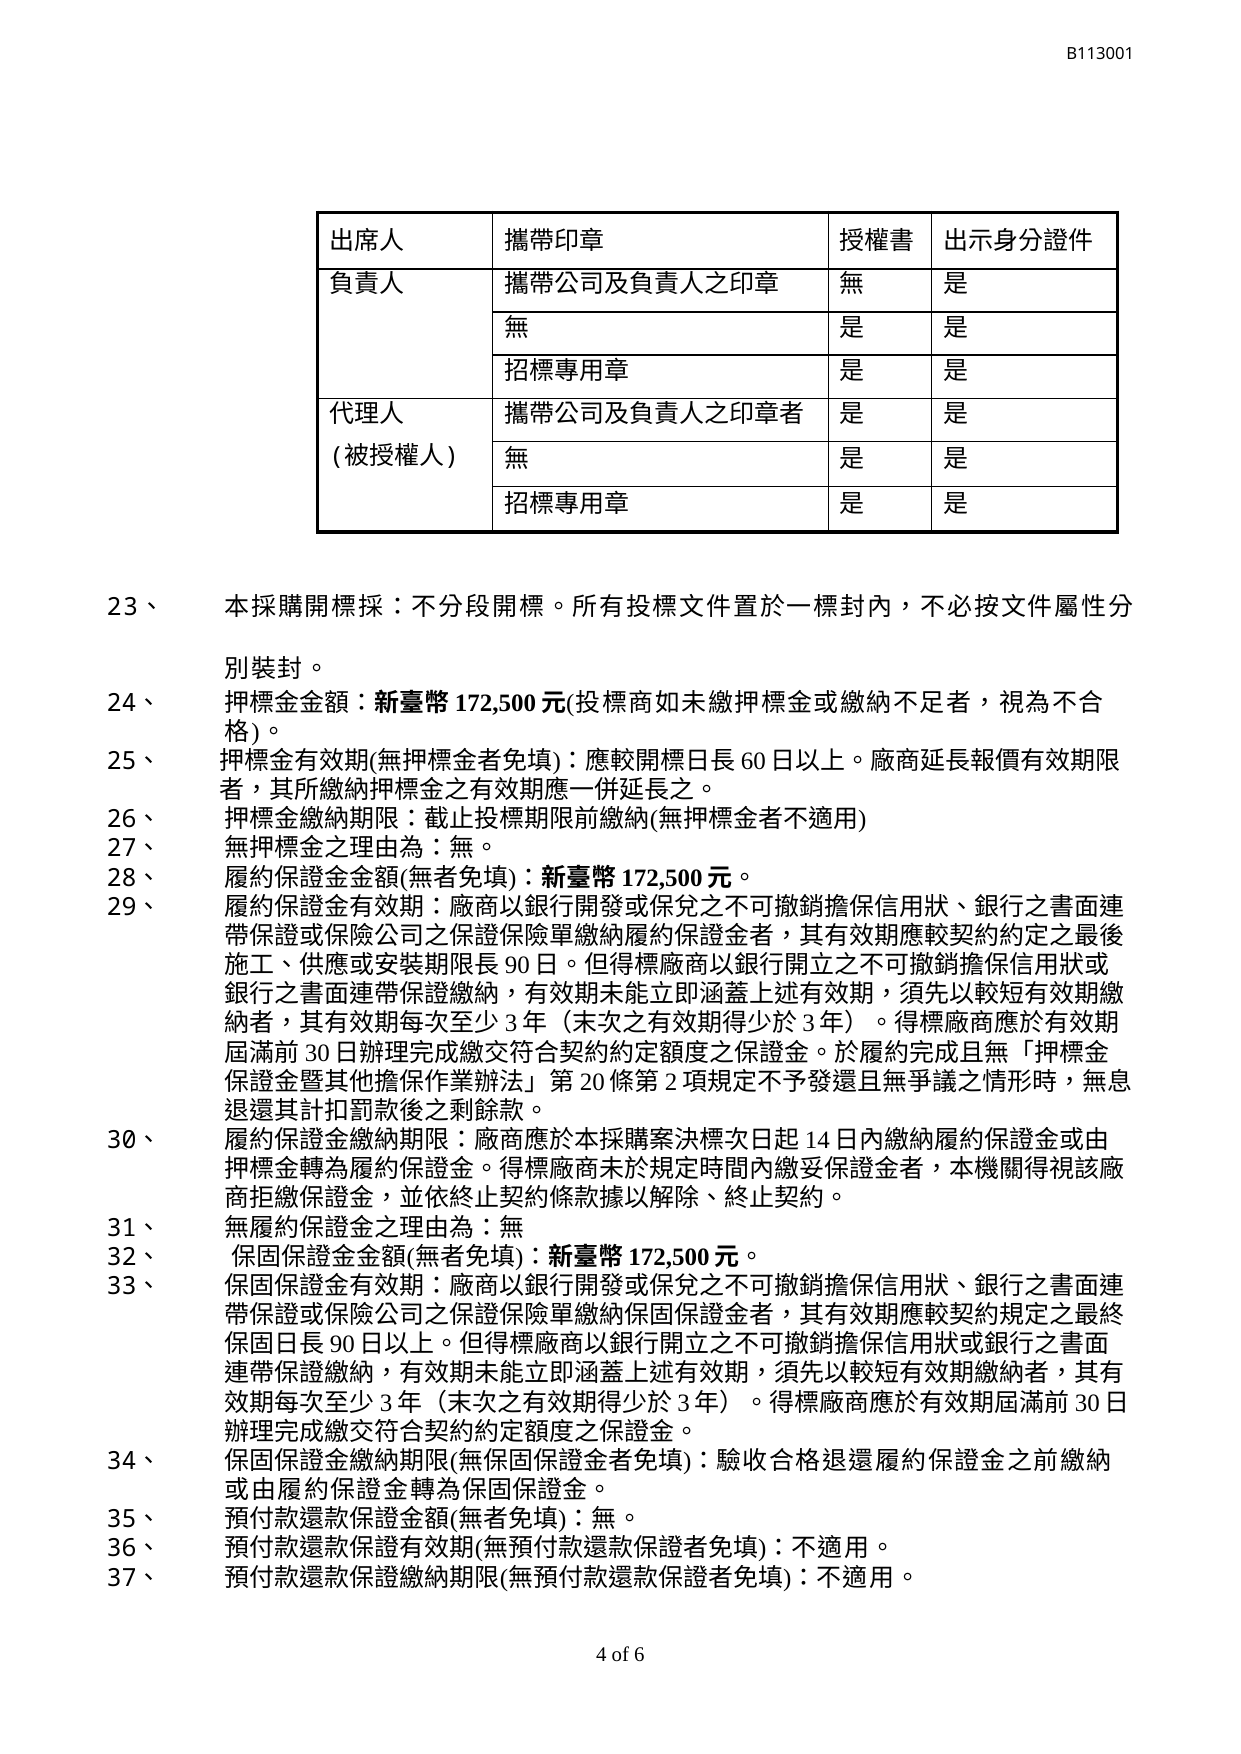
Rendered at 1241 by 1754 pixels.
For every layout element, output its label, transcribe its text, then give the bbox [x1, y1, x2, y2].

list 預付款還款保證金額(無者免填)：無。 [106, 1504, 1134, 1533]
table_header 出示身分證件 [932, 214, 1116, 268]
table_header 攜帶印章 [493, 214, 828, 268]
table_cell 是 [829, 442, 931, 486]
list 預付款還款保證繳納期限(無預付款還款保證者免填)：不適用。 [106, 1563, 1134, 1592]
list 履約保證金繳納期限：廠商應於本採購案決標次日起14日內繳納履約保證金或由押標金轉為履約保證金。得標廠商未於規定時間內繳妥保證金者，本機關得視該廠商拒繳保證金，並依終止契約條款據以解除、終止契約。 [106, 1125, 1134, 1213]
table_cell 負責人 [319, 270, 492, 398]
list 押標金金額：新臺幣172,500元(投標商如未繳押標金或繳納不足者，視為不合格)。 [106, 688, 1134, 746]
table_cell 招標專用章 [493, 356, 828, 398]
table_cell 是 [829, 356, 931, 398]
table_header 出席人 [319, 214, 492, 268]
list 履約保證金有效期：廠商以銀行開發或保兌之不可撤銷擔保信用狀、銀行之書面連帶保證或保險公司之保證保險單繳納履約保證金者，其有效期應較契約約定之最後施工、供應或安裝期限長90日。但得標廠商以銀行開立之不可撤銷擔保信用狀或銀行之書面連帶保證繳納，有效期未能立即涵蓋上述有效期，須先以較短有效期繳納者，其有效期每次至少3年（末次之有效期得少於3年）。得標廠商應於有效期屆滿前30日辦理完成繳交符合契約約定額度之保證金。於履約完成且無「押標金保證金暨其他擔保作業辦法」第20條第2項規定不予發還且無爭議之情形時，無息退還其計扣罰款後之剩餘款。 [106, 892, 1134, 1125]
list 履約保證金金額(無者免填)：新臺幣172,500元。 [106, 863, 1134, 892]
table_cell 招標專用章 [493, 487, 828, 530]
table_cell 無 [493, 442, 828, 486]
table_cell 是 [932, 270, 1116, 311]
table_cell 無 [493, 313, 828, 354]
table_cell 是 [932, 399, 1116, 441]
table_header 授權書 [829, 214, 931, 268]
table_cell 攜帶公司及負責人之印章者 [493, 399, 828, 441]
table_cell 是 [932, 487, 1116, 530]
list 預付款還款保證有效期(無預付款還款保證者免填)：不適用。 [106, 1533, 1134, 1563]
table_cell 是 [932, 356, 1116, 398]
list 無履約保證金之理由為：無 [106, 1213, 1134, 1242]
list 保固保證金金額(無者免填)：新臺幣172,500元。 [106, 1242, 1134, 1271]
table_cell 是 [829, 313, 931, 354]
table_cell 無 [829, 270, 931, 311]
list 保固保證金有效期：廠商以銀行開發或保兌之不可撤銷擔保信用狀、銀行之書面連帶保證或保險公司之保證保險單繳納保固保證金者，其有效期應較契約規定之最終保固日長90日以上。但得標廠商以銀行開立之不可撤銷擔保信用狀或銀行之書面連帶保證繳納，有效期未能立即涵蓋上述有效期，須先以較短有效期繳納者，其有效期每次至少3年（末次之有效期得少於3年）。得標廠商應於有效期屆滿前30日辦理完成繳交符合契約約定額度之保證金。 [106, 1271, 1134, 1446]
list 保固保證金繳納期限(無保固保證金者免填)：驗收合格退還履約保證金之前繳納或由履約保證金轉為保固保證金。 [106, 1446, 1134, 1504]
list 押標金有效期(無押標金者免填)：應較開標日長60日以上。廠商延長報價有效期限者，其所繳納押標金之有效期應一併延長之。 [106, 746, 1134, 804]
table_cell 是 [932, 313, 1116, 354]
table_cell 攜帶公司及負責人之印章 [493, 270, 828, 311]
list 押標金繳納期限：截止投標期限前繳納(無押標金者不適用) [106, 804, 1134, 833]
list 本採購開標採：不分段開標。所有投標文件置於一標封內，不必按文件屬性分別裝封。 [106, 563, 1134, 688]
table_cell 是 [829, 399, 931, 441]
list 無押標金之理由為：無。 [106, 833, 1134, 863]
table_cell 是 [829, 487, 931, 530]
table_cell 是 [932, 442, 1116, 486]
table_cell 代理人 (被授權人) [319, 399, 492, 530]
